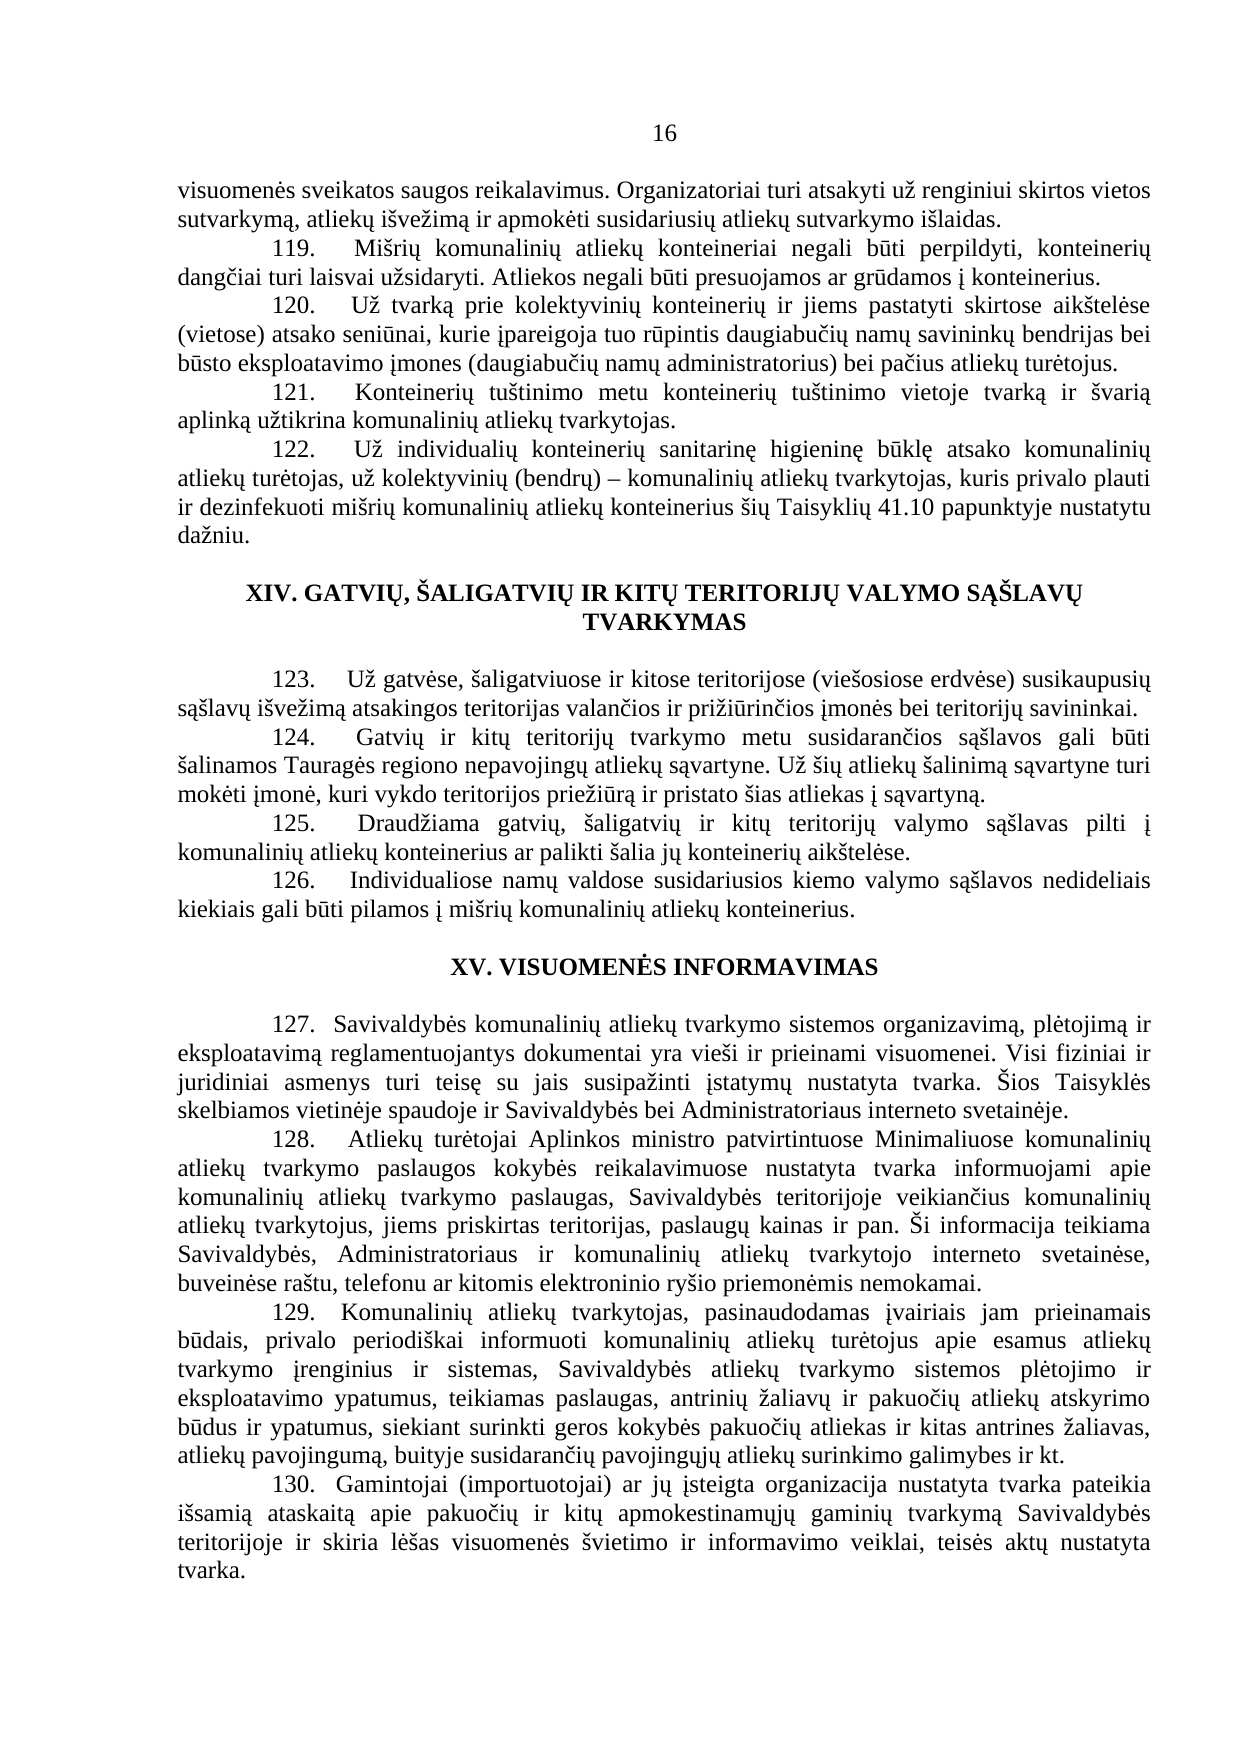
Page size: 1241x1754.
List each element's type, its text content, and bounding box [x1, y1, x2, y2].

text visuomenės sveikatos saugos reikalavimus. Organizatoriai turi atsakyti už renginiui skirtos vietos sutvarkymą, atliekų išvežimą ir apmokėti susidariusių atliekų sutvarkymo išlaidas. [177, 176, 1152, 233]
text 127. Savivaldybės komunalinių atliekų tvarkymo sistemos organizavimą, plėtojimą ir eksploatavimą reglamentuojantys dokumentai yra vieši ir prieinami visuomenei. Visi fiziniai ir juridiniai asmenys turi teisę su jais susipažinti įstatymų nustatyta tvarka. Šios Taisyklės skelbiamos vietinėje spaudoje ir Savivaldybės bei Administratoriaus interneto svetainėje. [177, 1009, 1152, 1124]
text XV. VISUOMENĖS INFORMAVIMAS [177, 952, 1152, 981]
text XIV. GATVIŲ, ŠALIGATVIŲ IR KITŲ TERITORIJŲ VALYMO SĄŠLAVŲ TVARKYMAS [177, 578, 1152, 636]
text 130. Gamintojai (importuotojai) ar jų įsteigta organizacija nustatyta tvarka pateikia išsamią ataskaitą apie pakuočių ir kitų apmokestinamųjų gaminių tvarkymą Savivaldybės teritorijoje ir skiria lėšas visuomenės švietimo ir informavimo veiklai, teisės aktų nustatyta tvarka. [177, 1469, 1152, 1584]
text 119. Mišrių komunalinių atliekų konteineriai negali būti perpildyti, konteinerių dangčiai turi laisvai užsidaryti. Atliekos negali būti presuojamos ar grūdamos į konteinerius. [177, 233, 1152, 291]
text 128. Atliekų turėtojai Aplinkos ministro patvirtintuose Minimaliuose komunalinių atliekų tvarkymo paslaugos kokybės reikalavimuose nustatyta tvarka informuojami apie komunalinių atliekų tvarkymo paslaugas, Savivaldybės teritorijoje veikiančius komunalinių atliekų tvarkytojus, jiems priskirtas teritorijas, paslaugų kainas ir pan. Ši informacija teikiama Savivaldybės, Administratoriaus ir komunalinių atliekų tvarkytojo interneto svetainėse, buveinėse raštu, telefonu ar kitomis elektroninio ryšio priemonėmis nemokamai. [177, 1124, 1152, 1297]
text 125. Draudžiama gatvių, šaligatvių ir kitų teritorijų valymo sąšlavas pilti į komunalinių atliekų konteinerius ar palikti šalia jų konteinerių aikštelėse. [177, 808, 1152, 866]
text 121. Konteinerių tuštinimo metu konteinerių tuštinimo vietoje tvarką ir švarią aplinką užtikrina komunalinių atliekų tvarkytojas. [177, 377, 1152, 434]
text 124. Gatvių ir kitų teritorijų tvarkymo metu susidarančios sąšlavos gali būti šalinamos Tauragės regiono nepavojingų atliekų sąvartyne. Už šių atliekų šalinimą sąvartyne turi mokėti įmonė, kuri vykdo teritorijos priežiūrą ir pristato šias atliekas į sąvartyną. [177, 722, 1152, 808]
text 122. Už individualių konteinerių sanitarinę higieninę būklę atsako komunalinių atliekų turėtojas, už kolektyvinių (bendrų) – komunalinių atliekų tvarkytojas, kuris privalo plauti ir dezinfekuoti mišrių komunalinių atliekų konteinerius šių Taisyklių 41.10 papunktyje nustatytu dažniu. [177, 434, 1152, 549]
text 126. Individualiose namų valdose susidariusios kiemo valymo sąšlavos nedideliais kiekiais gali būti pilamos į mišrių komunalinių atliekų konteinerius. [177, 866, 1152, 923]
text 129. Komunalinių atliekų tvarkytojas, pasinaudodamas įvairiais jam prieinamais būdais, privalo periodiškai informuoti komunalinių atliekų turėtojus apie esamus atliekų tvarkymo įrenginius ir sistemas, Savivaldybės atliekų tvarkymo sistemos plėtojimo ir eksploatavimo ypatumus, teikiamas paslaugas, antrinių žaliavų ir pakuočių atliekų atskyrimo būdus ir ypatumus, siekiant surinkti geros kokybės pakuočių atliekas ir kitas antrines žaliavas, atliekų pavojingumą, buityje susidarančių pavojingųjų atliekų surinkimo galimybes ir kt. [177, 1297, 1152, 1469]
text 120. Už tvarką prie kolektyvinių konteinerių ir jiems pastatyti skirtose aikštelėse (vietose) atsako seniūnai, kurie įpareigoja tuo rūpintis daugiabučių namų savininkų bendrijas bei būsto eksploatavimo įmones (daugiabučių namų administratorius) bei pačius atliekų turėtojus. [177, 291, 1152, 377]
text 123. Už gatvėse, šaligatviuose ir kitose teritorijose (viešosiose erdvėse) susikaupusių sąšlavų išvežimą atsakingos teritorijas valančios ir prižiūrinčios įmonės bei teritorijų savininkai. [177, 664, 1152, 722]
